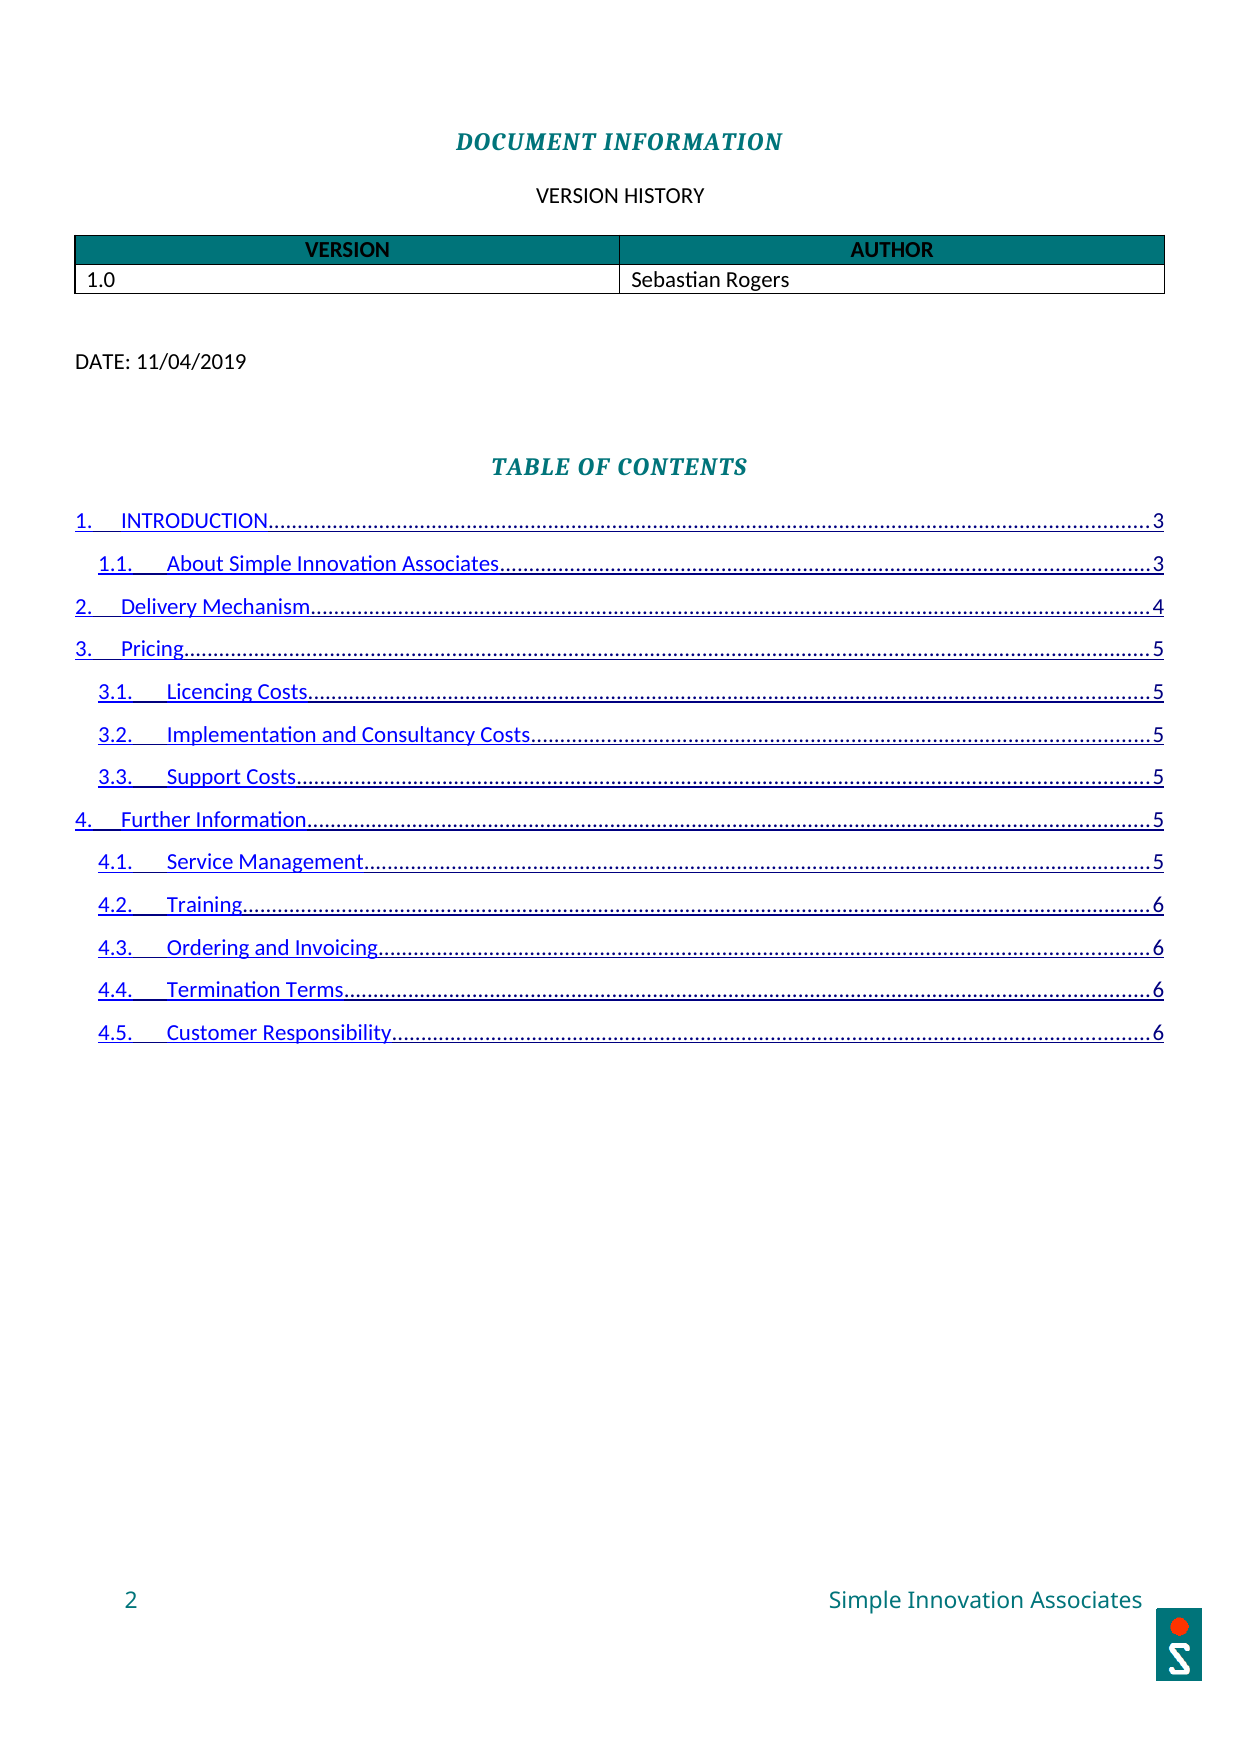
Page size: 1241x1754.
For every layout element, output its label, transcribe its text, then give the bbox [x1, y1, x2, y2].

text VERSION HISTORY [75, 182, 1165, 209]
text 3.1. Licencing Costs 5 [98, 677, 1165, 705]
text 4.4. Termination Terms 6 [98, 975, 1165, 1003]
table_cell Sebastian Rogers [620, 265, 1164, 293]
text 4.3. Ordering and Invoicing 6 [98, 933, 1165, 961]
text 3. Pricing 5 [75, 634, 1165, 662]
text 4.2. Training 6 [98, 890, 1165, 918]
subtitle TABLE OF CONTENTS [75, 453, 1165, 482]
text 4.5. Customer Responsibility 6 [98, 1018, 1165, 1046]
table_header VERSION [76, 236, 619, 264]
subtitle DOCUMENT INFORMATION [75, 128, 1165, 156]
table_header AUTHOR [620, 236, 1164, 264]
text 3.3. Support Costs 5 [98, 762, 1165, 790]
text 4. Further Information 5 [75, 805, 1165, 833]
table_cell 1.0 [76, 265, 619, 293]
text DATE: 11/04/2019 [75, 347, 1165, 375]
text 4.1. Service Management 5 [98, 847, 1165, 876]
text 1.1. About Simple Innovation Associates 3 [98, 549, 1165, 577]
text 3.2. Implementation and Consultancy Costs 5 [98, 720, 1165, 748]
text 2. Delivery Mechanism 4 [75, 592, 1165, 620]
text 1. INTRODUCTION 3 [75, 507, 1165, 535]
